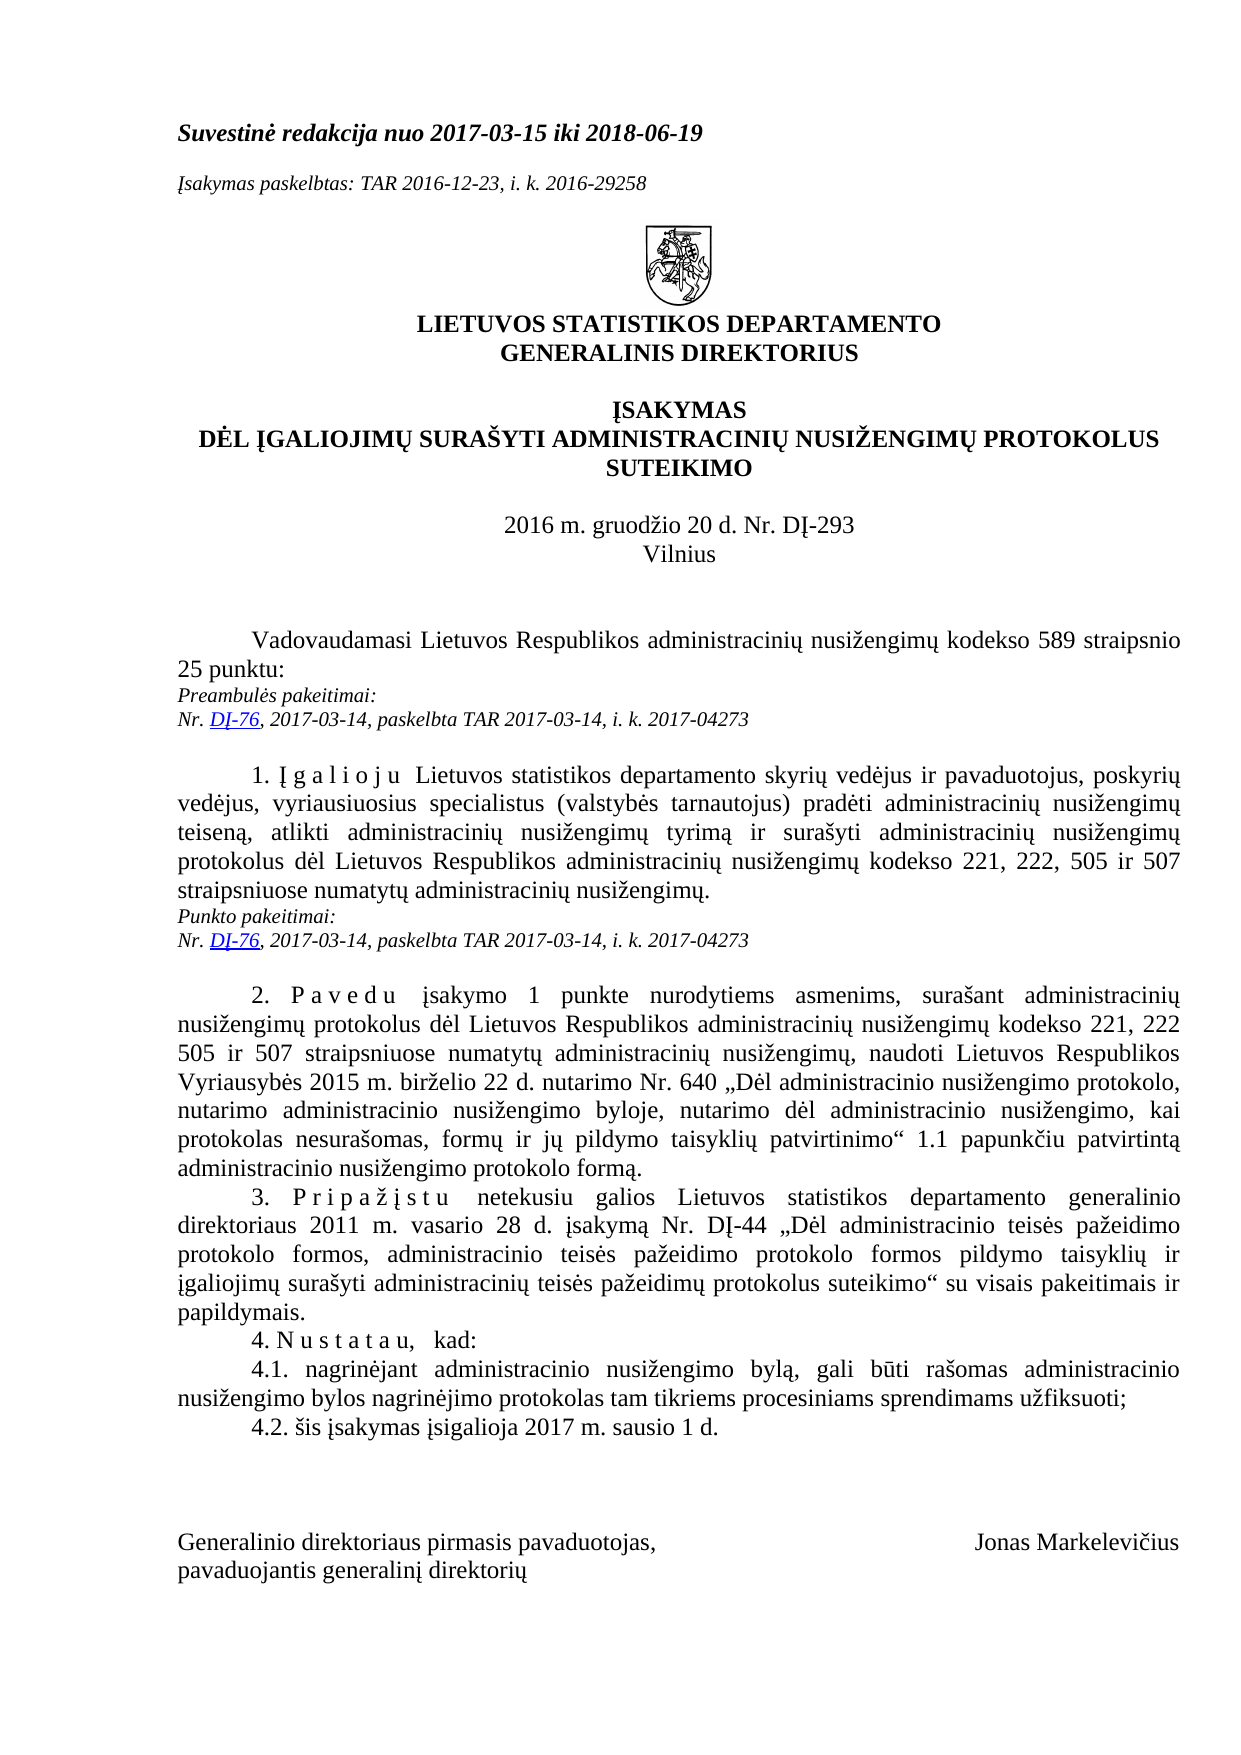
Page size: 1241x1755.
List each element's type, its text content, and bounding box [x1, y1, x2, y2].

text 2. Pavedu įsakymo 1 punkte nurodytiems asmenims, surašant administracinių nusižengimų protokolus dėl Lietuvos Respublikos administracinių nusižengimų kodekso 221, 222 505 ir 507 straipsniuose numatytų administracinių nusižengimų, naudoti Lietuvos Respublikos Vyriausybės 2015 m. birželio 22 d. nutarimo Nr. 640 „Dėl administracinio nusižengimo protokolo, nutarimo administracinio nusižengimo byloje, nutarimo dėl administracinio nusižengimo, kai protokolas nesurašomas, formų ir jų pildymo taisyklių patvirtinimo“ 1.1 papunkčiu patvirtintą administracinio nusižengimo protokolo formą. [177, 980, 1181, 1182]
text DĖL ĮGALIOJIMŲ SURAŠYTI ADMINISTRACINIŲ NUSIŽENGIMŲ PROTOKOLUS SUTEIKIMO [177, 424, 1181, 482]
text Įsakymas paskelbtas: TAR 2016-12-23, i. k. 2016-29258 [177, 171, 1181, 195]
text 4.1. nagrinėjant administracinio nusižengimo bylą, gali būti rašomas administracinio nusižengimo bylos nagrinėjimo protokolas tam tikriems procesiniams sprendimams užfiksuoti; [177, 1354, 1181, 1412]
text 1. Įgalioju Lietuvos statistikos departamento skyrių vedėjus ir pavaduotojus, poskyrių vedėjus, vyriausiuosius specialistus (valstybės tarnautojus) pradėti administracinių nusižengimų teiseną, atlikti administracinių nusižengimų tyrimą ir surašyti administracinių nusižengimų protokolus dėl Lietuvos Respublikos administracinių nusižengimų kodekso 221, 222, 505 ir 507 straipsniuose numatytų administracinių nusižengimų. [177, 760, 1181, 903]
text Nr. DĮ-76, 2017-03-14, paskelbta TAR 2017-03-14, i. k. 2017-04273 [177, 928, 1181, 952]
text pavaduojantis generalinį direktorių [177, 1555, 1181, 1584]
text 3. Pripažįstu netekusiu galios Lietuvos statistikos departamento generalinio direktoriaus 2011 m. vasario 28 d. įsakymą Nr. DĮ-44 „Dėl administracinio teisės pažeidimo protokolo formos, administracinio teisės pažeidimo protokolo formos pildymo taisyklių ir įgaliojimų surašyti administracinių teisės pažeidimų protokolus suteikimo“ su visais pakeitimais ir papildymais. [177, 1182, 1181, 1325]
text Nr. DĮ-76, 2017-03-14, paskelbta TAR 2017-03-14, i. k. 2017-04273 [177, 707, 1181, 731]
text 4. Nustatau, kad: [177, 1325, 1181, 1354]
text Preambulės pakeitimai: [177, 683, 1181, 707]
text Punkto pakeitimai: [177, 903, 1181, 928]
text ĮSAKYMAS [177, 395, 1181, 424]
text 2016 m. gruodžio 20 d. Nr. DĮ-293 [177, 510, 1181, 539]
text 4.2. šis įsakymas įsigalioja 2017 m. sausio 1 d. [177, 1412, 1181, 1440]
text GENERALINIS DIREKTORIUS [177, 338, 1181, 367]
text Vadovaudamasi Lietuvos Respublikos administracinių nusižengimų kodekso 589 straipsnio 25 punktu: [177, 625, 1181, 683]
text Suvestinė redakcija nuo 2017-03-15 iki 2018-06-19 [177, 118, 1181, 147]
text Generalinio direktoriaus pirmasis pavaduotojas, Jonas Markelevičius [177, 1527, 1181, 1555]
text LIETUVOS STATISTIKOS DEPARTAMENTO [177, 309, 1181, 338]
text Vilnius [177, 539, 1181, 568]
